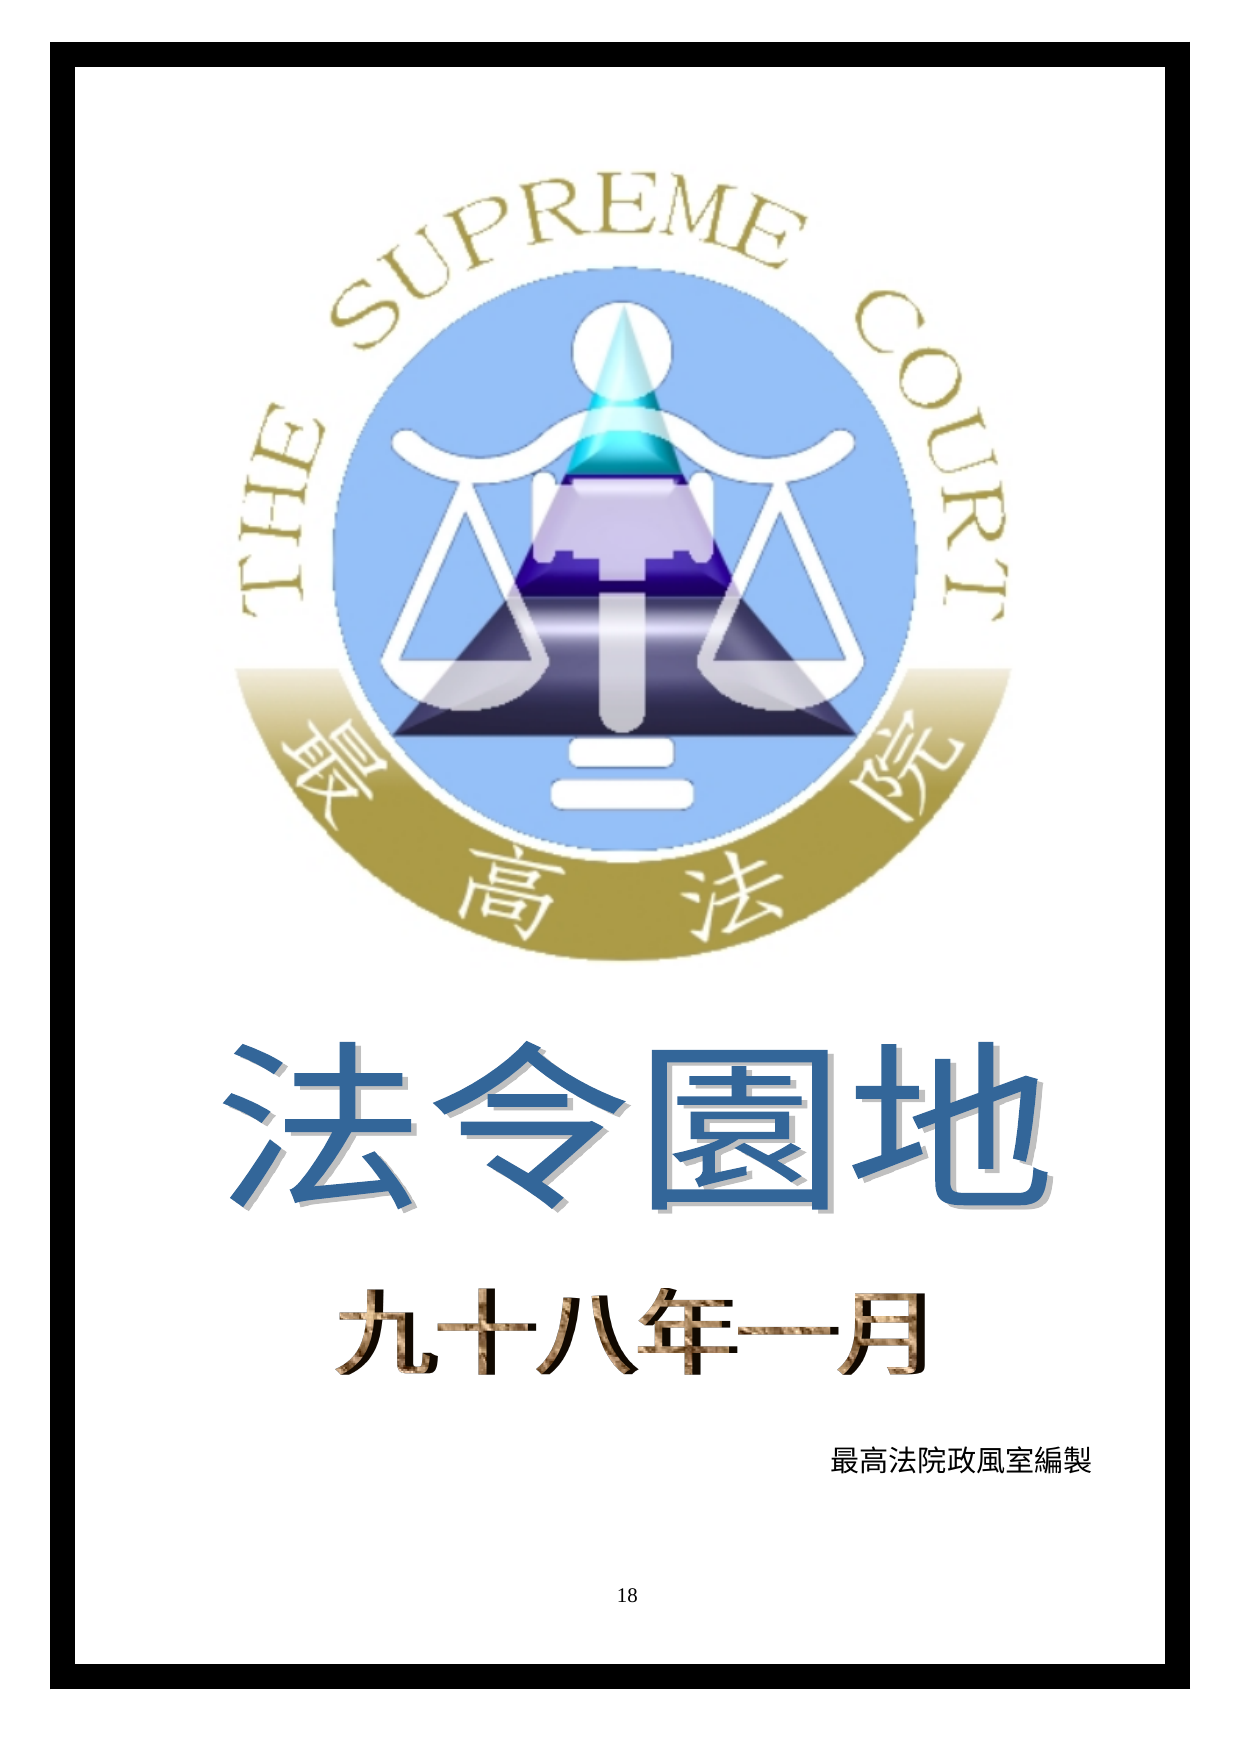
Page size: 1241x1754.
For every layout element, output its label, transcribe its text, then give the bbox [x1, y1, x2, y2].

text 最高法院政風室編製 [148, 1437, 1092, 1479]
